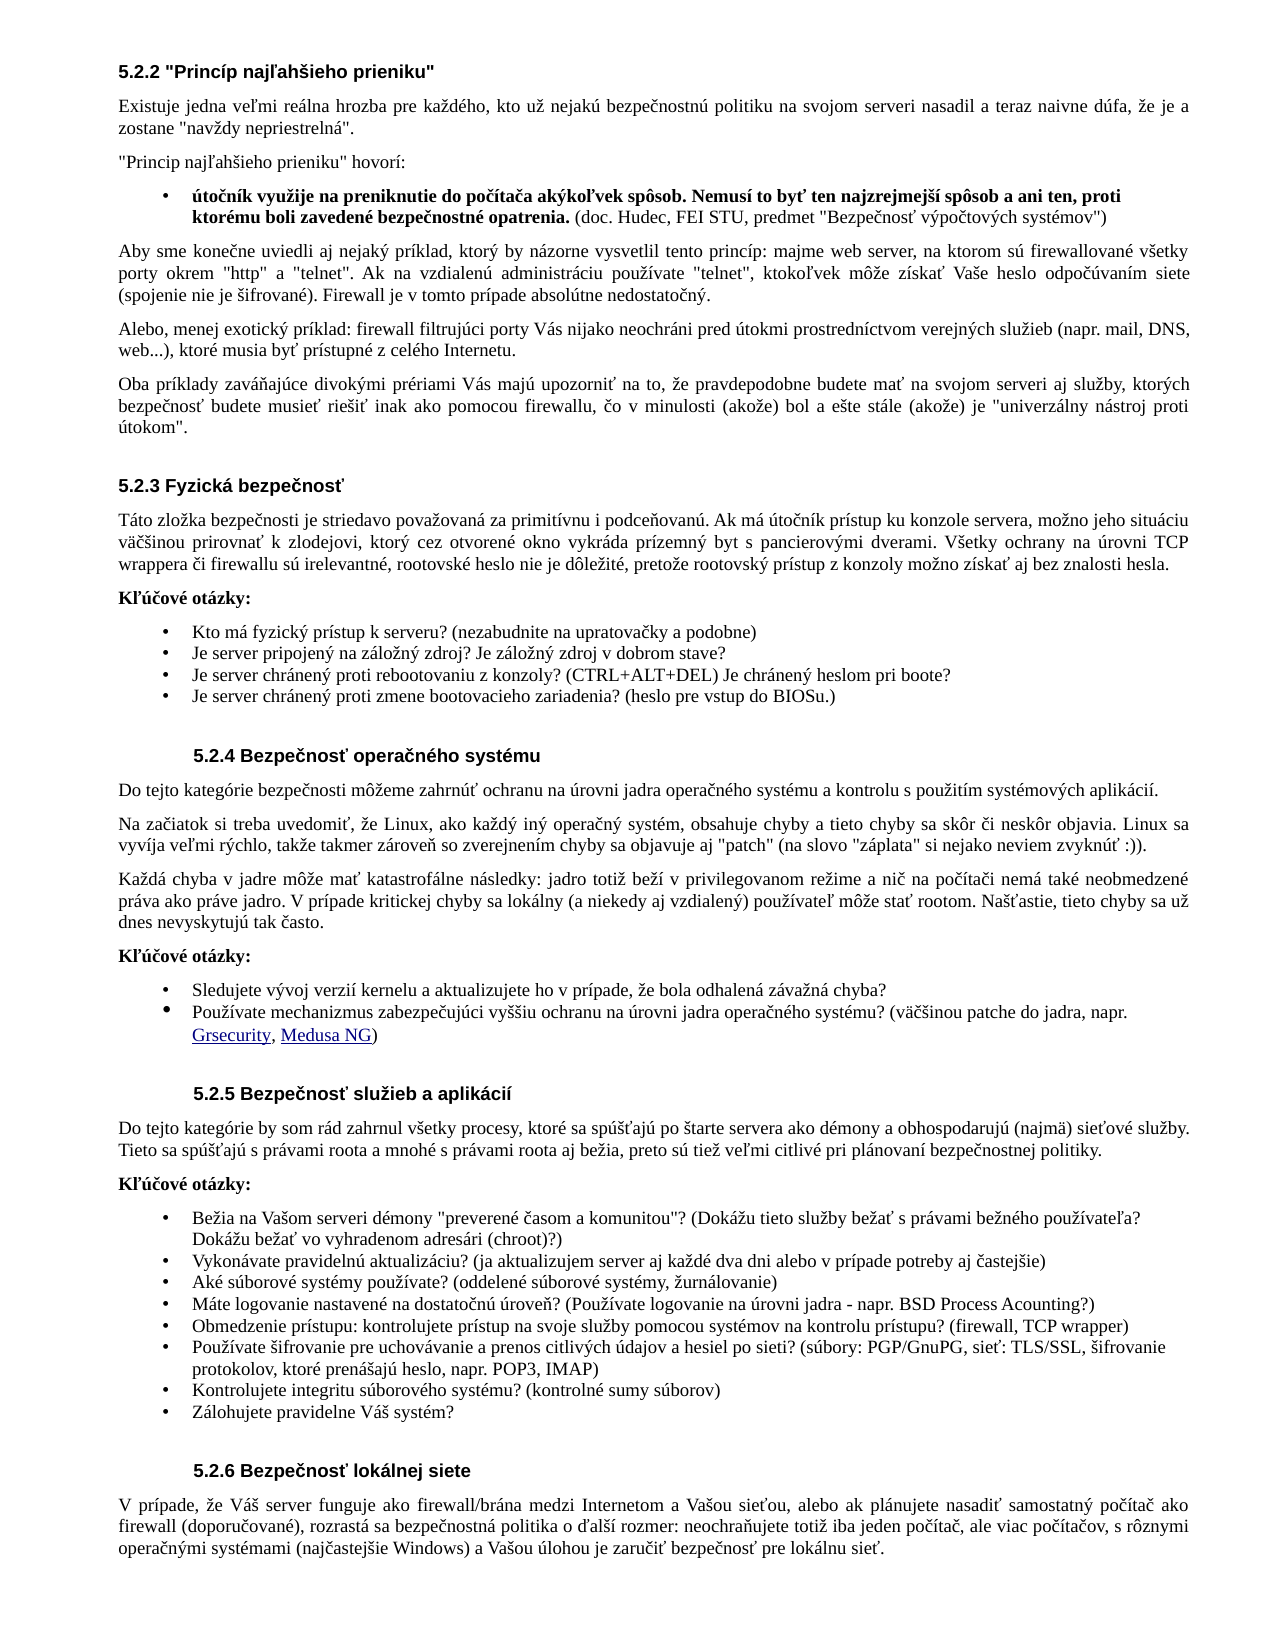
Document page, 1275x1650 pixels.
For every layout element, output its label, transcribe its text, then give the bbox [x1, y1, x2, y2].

list Aké súborové systémy používate? (oddelené súborové systémy, žurnálovanie) [162, 1271, 1192, 1293]
list Máte logovanie nastavené na dostatočnú úroveň? (Používate logovanie na úrovni jadra - napr. BSD Process Acounting?) [162, 1293, 1192, 1314]
list Obmedzenie prístupu: kontrolujete prístup na svoje služby pomocou systémov na kontrolu prístupu? (firewall, TCP wrapper) [162, 1314, 1192, 1336]
subtitle 5.2.3 Fyzická bezpečnosť [118, 475, 1192, 497]
text Oba príklady zaváňajúce divokými prériami Vás majú upozorniť na to, že pravdepodobne budete mať na svojom serveri aj služby, ktorých bezpečnosť budete musieť riešiť inak ako pomocou firewallu, čo v minulosti (akože) bol a ešte stále (akože) je "univerzálny nástroj proti útokom". [118, 373, 1192, 438]
list Je server chránený proti rebootovaniu z konzoly? (CTRL+ALT+DEL) Je chránený heslom pri boote? [162, 664, 1192, 685]
list útočník využije na preniknutie do počítača akýkoľvek spôsob. Nemusí to byť ten najzrejmejší spôsob a ani ten, proti ktorému boli zavedené bezpečnostné opatrenia. (doc. Hudec, FEI STU, predmet "Bezpečnosť výpočtových systémov") [162, 185, 1192, 228]
text Existuje jedna veľmi reálna hrozba pre každého, kto už nejakú bezpečnostnú politiku na svojom serveri nasadil a teraz naivne dúfa, že je a zostane "navždy nepriestrelná". [118, 95, 1192, 138]
subtitle 5.2.4 Bezpečnosť operačného systému [118, 744, 1192, 766]
subtitle 5.2.2 "Princíp najľahšieho prieniku" [118, 61, 1192, 82]
text Každá chyba v jadre môže mať katastrofálne následky: jadro totiž beží v privilegovanom režime a nič na počítači nemá také neobmedzené práva ako práve jadro. V prípade kritickej chyby sa lokálny (a niekedy aj vzdialený) používateľ môže stať rootom. Našťastie, tieto chyby sa už dnes nevyskytujú tak často. [118, 868, 1192, 933]
list Bežia na Vašom serveri démony "preverené časom a komunitou"? (Dokážu tieto služby bežať s právami bežného používateľa? Dokážu bežať vo vyhradenom adresári (chroot)?) [162, 1207, 1192, 1250]
list Zálohujete pravidelne Váš systém? [162, 1401, 1192, 1422]
list Je server pripojený na záložný zdroj? Je záložný zdroj v dobrom stave? [162, 642, 1192, 664]
list Kontrolujete integritu súborového systému? (kontrolné sumy súborov) [162, 1379, 1192, 1401]
text Kľúčové otázky: [118, 587, 1192, 608]
list Je server chránený proti zmene bootovacieho zariadenia? (heslo pre vstup do BIOSu.) [162, 685, 1192, 707]
text Na začiatok si treba uvedomiť, že Linux, ako každý iný operačný systém, obsahuje chyby a tieto chyby sa skôr či neskôr objavia. Linux sa vyvíja veľmi rýchlo, takže takmer zároveň so zverejnením chyby sa objavuje aj "patch" (na slovo "záplata" si nejako neviem zvyknúť :)). [118, 812, 1192, 856]
text V prípade, že Váš server funguje ako firewall/brána medzi Internetom a Vašou sieťou, alebo ak plánujete nasadiť samostatný počítač ako firewall (doporučované), rozrastá sa bezpečnostná politika o ďalší rozmer: neochraňujete totiž iba jeden počítač, ale viac počítačov, s rôznymi operačnými systémami (najčastejšie Windows) a Vašou úlohou je zaručiť bezpečnosť pre lokálnu sieť. [118, 1494, 1192, 1558]
text Táto zložka bezpečnosti je striedavo považovaná za primitívnu i podceňovanú. Ak má útočník prístup ku konzole servera, možno jeho situáciu väčšinou prirovnať k zlodejovi, ktorý cez otvorené okno vykráda prízemný byt s pancierovými dverami. Všetky ochrany na úrovni TCP wrappera či firewallu sú irelevantné, rootovské heslo nie je dôležité, pretože rootovský prístup z konzoly možno získať aj bez znalosti hesla. [118, 509, 1192, 574]
list Kto má fyzický prístup k serveru? (nezabudnite na upratovačky a podobne) [162, 621, 1192, 642]
text Do tejto kategórie by som rád zahrnul všetky procesy, ktoré sa spúšťajú po štarte servera ako démony a obhospodarujú (najmä) sieťové služby. Tieto sa spúšťajú s právami roota a mnohé s právami roota aj bežia, preto sú tiež veľmi citlivé pri plánovaní bezpečnostnej politiky. [118, 1117, 1192, 1160]
list Sledujete vývoj verzií kernelu a aktualizujete ho v prípade, že bola odhalená závažná chyba? [162, 979, 1192, 1001]
text Kľúčové otázky: [118, 945, 1192, 967]
text Alebo, menej exotický príklad: firewall filtrujúci porty Vás nijako neochráni pred útokmi prostredníctvom verejných služieb (napr. mail, DNS, web...), ktoré musia byť prístupné z celého Internetu. [118, 317, 1192, 361]
list Vykonávate pravidelnú aktualizáciu? (ja aktualizujem server aj každé dva dni alebo v prípade potreby aj častejšie) [162, 1250, 1192, 1271]
subtitle 5.2.5 Bezpečnosť služieb a aplikácií [118, 1083, 1192, 1104]
text Aby sme konečne uviedli aj nejaký príklad, ktorý by názorne vysvetlil tento princíp: majme web server, na ktorom sú firewallované všetky porty okrem "http" a "telnet". Ak na vzdialenú administráciu používate "telnet", ktokoľvek môže získať Vaše heslo odpočúvaním siete (spojenie nie je šifrované). Firewall je v tomto prípade absolútne nedostatočný. [118, 240, 1192, 305]
text "Princip najľahšieho prieniku" hovorí: [118, 151, 1192, 172]
subtitle 5.2.6 Bezpečnosť lokálnej siete [118, 1460, 1192, 1481]
text Do tejto kategórie bezpečnosti môžeme zahrnúť ochranu na úrovni jadra operačného systému a kontrolu s použitím systémových aplikácií. [118, 778, 1192, 800]
text Kľúčové otázky: [118, 1173, 1192, 1194]
list Používate mechanizmus zabezpečujúci vyššiu ochranu na úrovni jadra operačného systému? (väčšinou patche do jadra, napr. Grsecurity, Medusa NG) [162, 1001, 1192, 1045]
list Používate šifrovanie pre uchovávanie a prenos citlivých údajov a hesiel po sieti? (súbory: PGP/GnuPG, sieť: TLS/SSL, šifrovanie protokolov, ktoré prenášajú heslo, napr. POP3, IMAP) [162, 1336, 1192, 1379]
